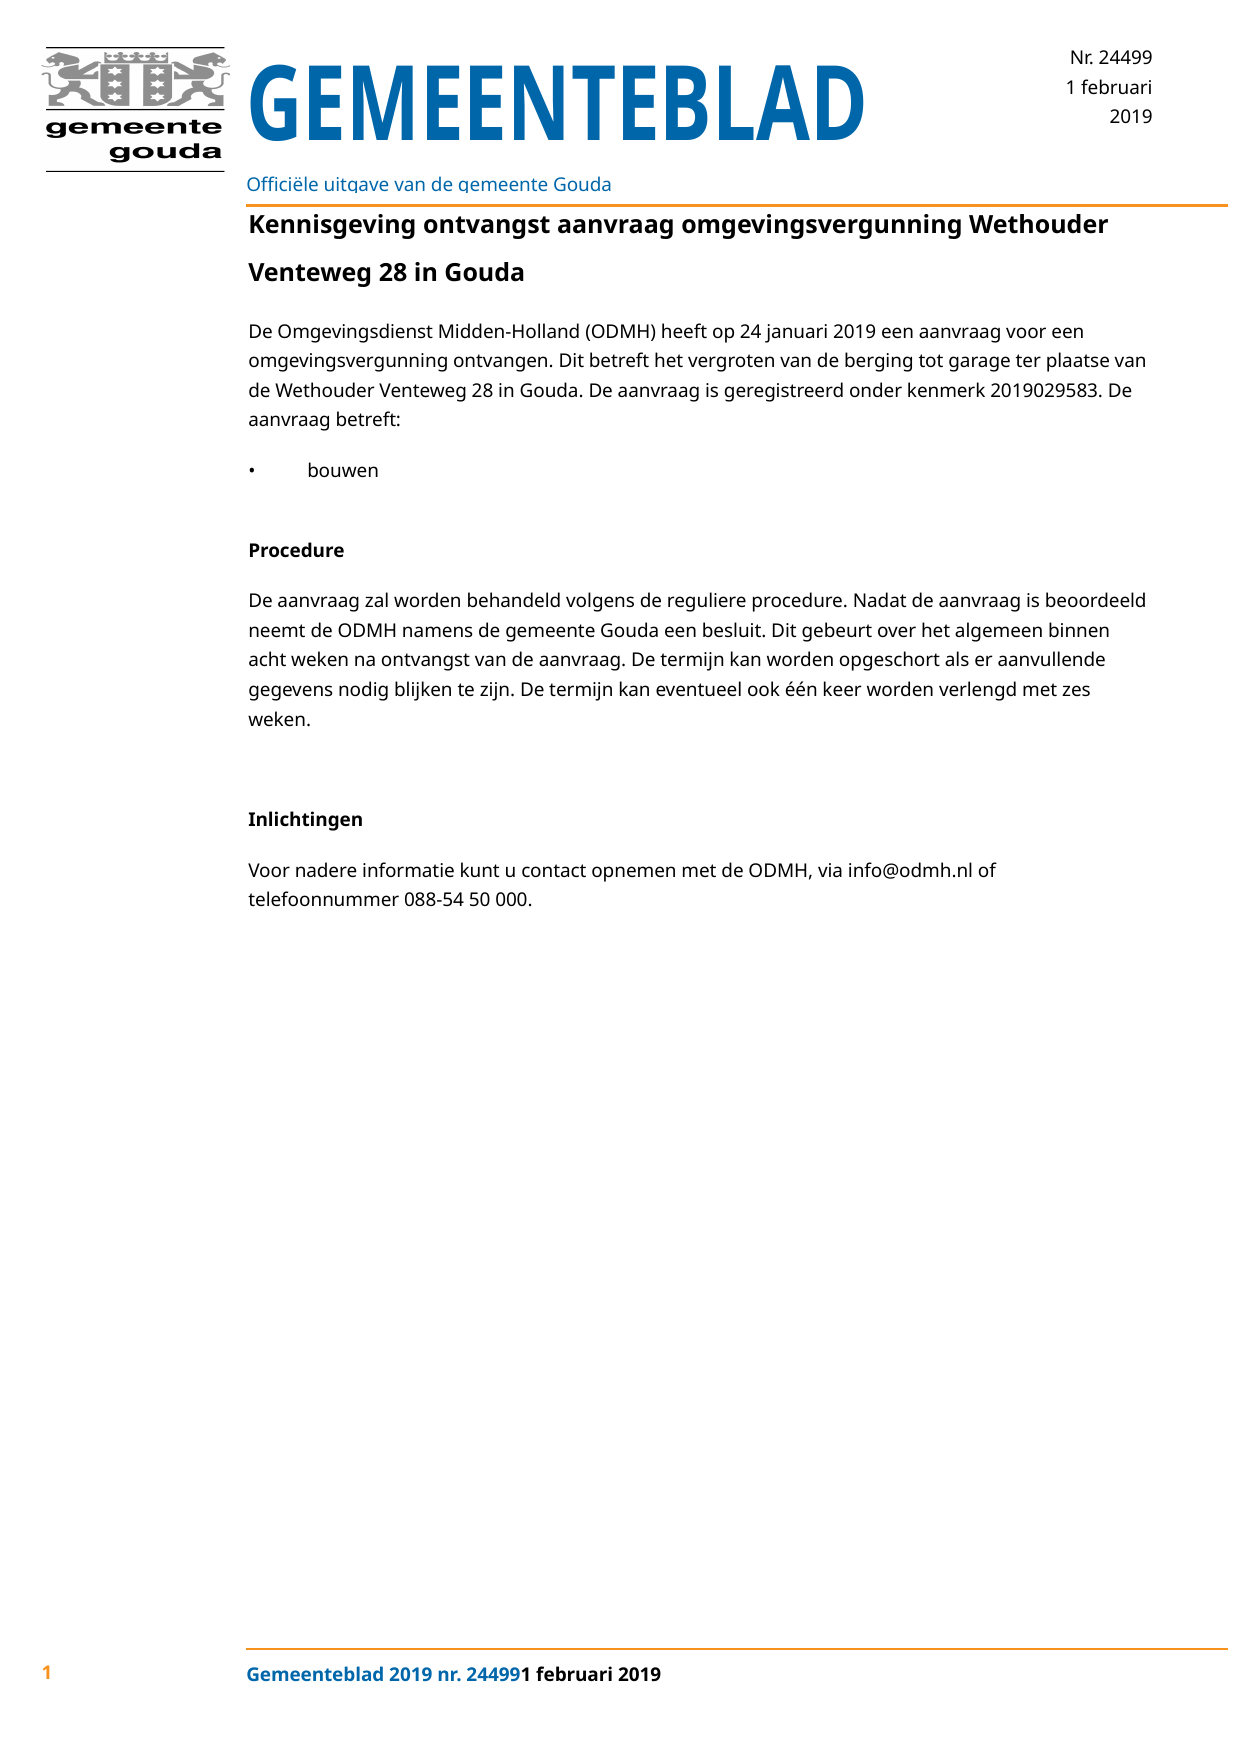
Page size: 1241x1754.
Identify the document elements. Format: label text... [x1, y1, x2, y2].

text De Omgevingsdienst Midden-Holland (ODMH) heeft op 24 januari 2019 een aanvraag voor een omgevingsvergunning ontvangen. Dit betreft het vergroten van de berging tot garage ter plaatse van de Wethouder Venteweg 28 in Gouda. De aanvraag is geregistreerd onder kenmerk 2019029583. De aanvraag betreft: [248, 318, 1152, 432]
text De aanvraag zal worden behandeld volgens de reguliere procedure. Nadat de aanvraag is beoordeeld neemt de ODMH namens de gemeente Gouda een besluit. Dit gebeurt over het algemeen binnen acht weken na ontvangst van de aanvraag. De termijn kan worden opgeschort als er aanvullende gegevens nodig blijken te zijn. De termijn kan eventueel ook één keer worden verlengd met zes weken. [248, 587, 1152, 732]
text Voor nadere informatie kunt u contact opnemen met de ODMH, via info@odmh.nl of telefoonnummer 088-54 50 000. [248, 857, 1152, 912]
text Kennisgeving ontvangst aanvraag omgevingsvergunning Wethouder Venteweg 28 in Gouda [248, 207, 1152, 288]
text Procedure [248, 537, 1152, 563]
list bouwen [248, 457, 1152, 483]
picture [41, 47, 231, 172]
text Inlichtingen [248, 807, 1152, 832]
